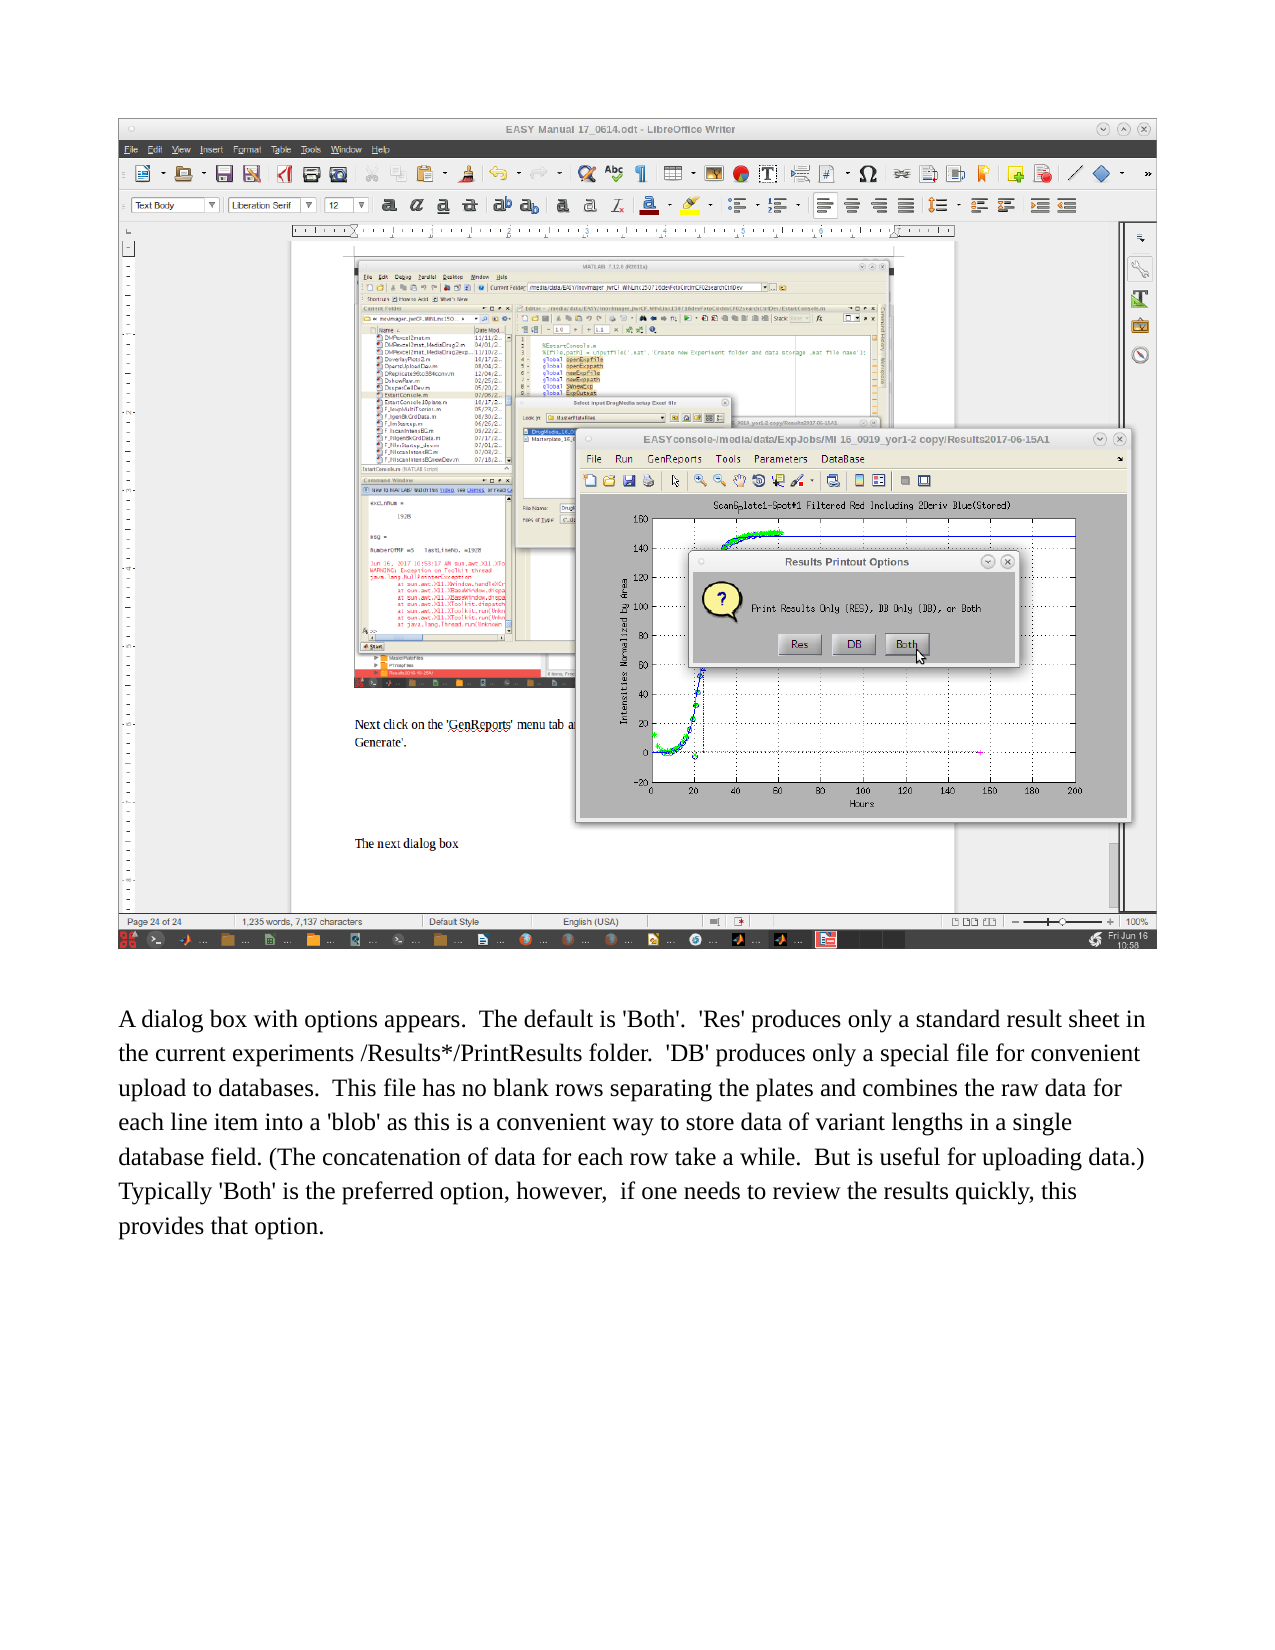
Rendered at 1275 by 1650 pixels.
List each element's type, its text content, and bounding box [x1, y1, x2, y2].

text A dialog box with options appears. The default is 'Both'. 'Res' produces only a standard result sheet in the current experiments /Results*/PrintResults folder. 'DB' produces only a special file for convenient upload to databases. This file has no blank rows separating the plates and combines the raw data for each line item into a 'blob' as this is a convenient way to store data of variant lengths in a single database field. (The concatenation of data for each row take a while. But is useful for uploading data.) Typically 'Both' is the preferred option, however, if one needs to review the results quickly, this provides that option. [118, 1004, 1157, 1239]
picture [118, 118, 1157, 949]
